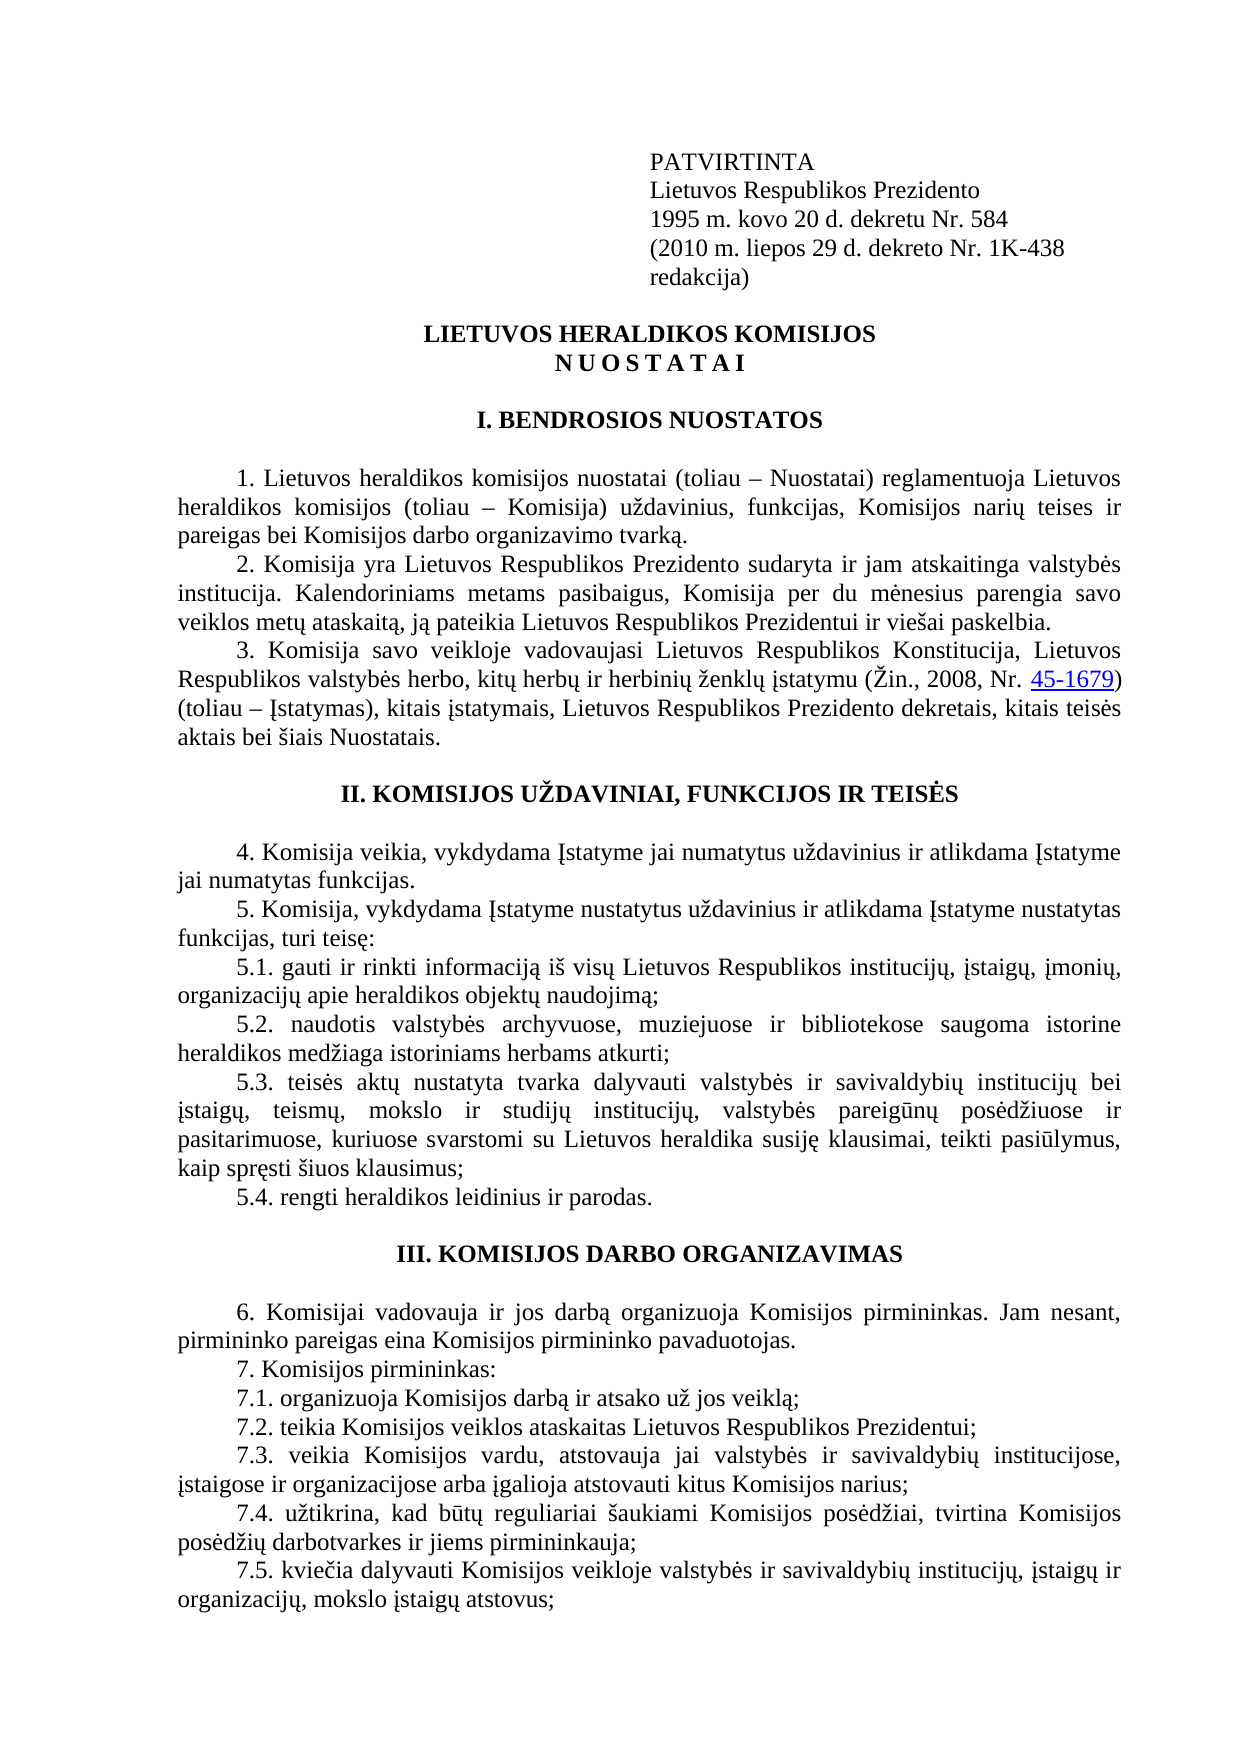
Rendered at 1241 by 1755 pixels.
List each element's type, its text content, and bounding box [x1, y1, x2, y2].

text 5.1. gauti ir rinkti informaciją iš visų Lietuvos Respublikos institucijų, įstaigų, įmonių, organizacijų apie heraldikos objektų naudojimą; [177, 952, 1122, 1009]
text PATVIRTINTA [649, 147, 1122, 176]
text 6. Komisijai vadovauja ir jos darbą organizuoja Komisijos pirmininkas. Jam nesant, pirmininko pareigas eina Komisijos pirmininko pavaduotojas. [177, 1297, 1122, 1354]
text 7.1. organizuoja Komisijos darbą ir atsako už jos veiklą; [177, 1383, 1122, 1412]
text LIETUVOS HERALDIKOS KOMISIJOS [177, 319, 1122, 348]
text 5.2. naudotis valstybės archyvuose, muziejuose ir bibliotekose saugoma istorine heraldikos medžiaga istoriniams herbams atkurti; [177, 1009, 1122, 1067]
text III. KOMISIJOS DARBO ORGANIZAVIMAS [177, 1239, 1122, 1268]
text 7. Komisijos pirmininkas: [177, 1354, 1122, 1383]
text I. BENDROSIOS NUOSTATOS [177, 406, 1122, 434]
text 4. Komisija veikia, vykdydama Įstatyme jai numatytus uždavinius ir atlikdama Įstatyme jai numatytas funkcijas. [177, 837, 1122, 894]
text Lietuvos Respublikos Prezidento [649, 176, 1122, 204]
text (2010 m. liepos 29 d. dekreto Nr. 1K-438 redakcija) [649, 233, 1122, 291]
text 3. Komisija savo veikloje vadovaujasi Lietuvos Respublikos Konstitucija, Lietuvos Respublikos valstybės herbo, kitų herbų ir herbinių ženklų įstatymu (Žin., 2008, Nr. 45-1679) (toliau – Įstatymas), kitais įstatymais, Lietuvos Respublikos Prezidento dekretais, kitais teisės aktais bei šiais Nuostatais. [177, 636, 1122, 751]
text 5.4. rengti heraldikos leidinius ir parodas. [177, 1182, 1122, 1211]
text 7.3. veikia Komisijos vardu, atstovauja jai valstybės ir savivaldybių institucijose, įstaigose ir organizacijose arba įgalioja atstovauti kitus Komisijos narius; [177, 1441, 1122, 1498]
text 1995 m. kovo 20 d. dekretu Nr. 584 [649, 204, 1122, 233]
text 2. Komisija yra Lietuvos Respublikos Prezidento sudaryta ir jam atskaitinga valstybės institucija. Kalendoriniams metams pasibaigus, Komisija per du mėnesius parengia savo veiklos metų ataskaitą, ją pateikia Lietuvos Respublikos Prezidentui ir viešai paskelbia. [177, 549, 1122, 636]
text NUOSTATAI [177, 348, 1122, 377]
text II. KOMISIJOS UŽDAVINIAI, FUNKCIJOS IR TEISĖS [177, 779, 1122, 808]
text 5.3. teisės aktų nustatyta tvarka dalyvauti valstybės ir savivaldybių institucijų bei įstaigų, teismų, mokslo ir studijų institucijų, valstybės pareigūnų posėdžiuose ir pasitarimuose, kuriuose svarstomi su Lietuvos heraldika susiję klausimai, teikti pasiūlymus, kaip spręsti šiuos klausimus; [177, 1067, 1122, 1182]
text 1. Lietuvos heraldikos komisijos nuostatai (toliau – Nuostatai) reglamentuoja Lietuvos heraldikos komisijos (toliau – Komisija) uždavinius, funkcijas, Komisijos narių teises ir pareigas bei Komisijos darbo organizavimo tvarką. [177, 463, 1122, 549]
text 7.5. kviečia dalyvauti Komisijos veikloje valstybės ir savivaldybių institucijų, įstaigų ir organizacijų, mokslo įstaigų atstovus; [177, 1556, 1122, 1613]
text 7.2. teikia Komisijos veiklos ataskaitas Lietuvos Respublikos Prezidentui; [177, 1412, 1122, 1441]
text 5. Komisija, vykdydama Įstatyme nustatytus uždavinius ir atlikdama Įstatyme nustatytas funkcijas, turi teisę: [177, 894, 1122, 952]
text 7.4. užtikrina, kad būtų reguliariai šaukiami Komisijos posėdžiai, tvirtina Komisijos posėdžių darbotvarkes ir jiems pirmininkauja; [177, 1498, 1122, 1556]
